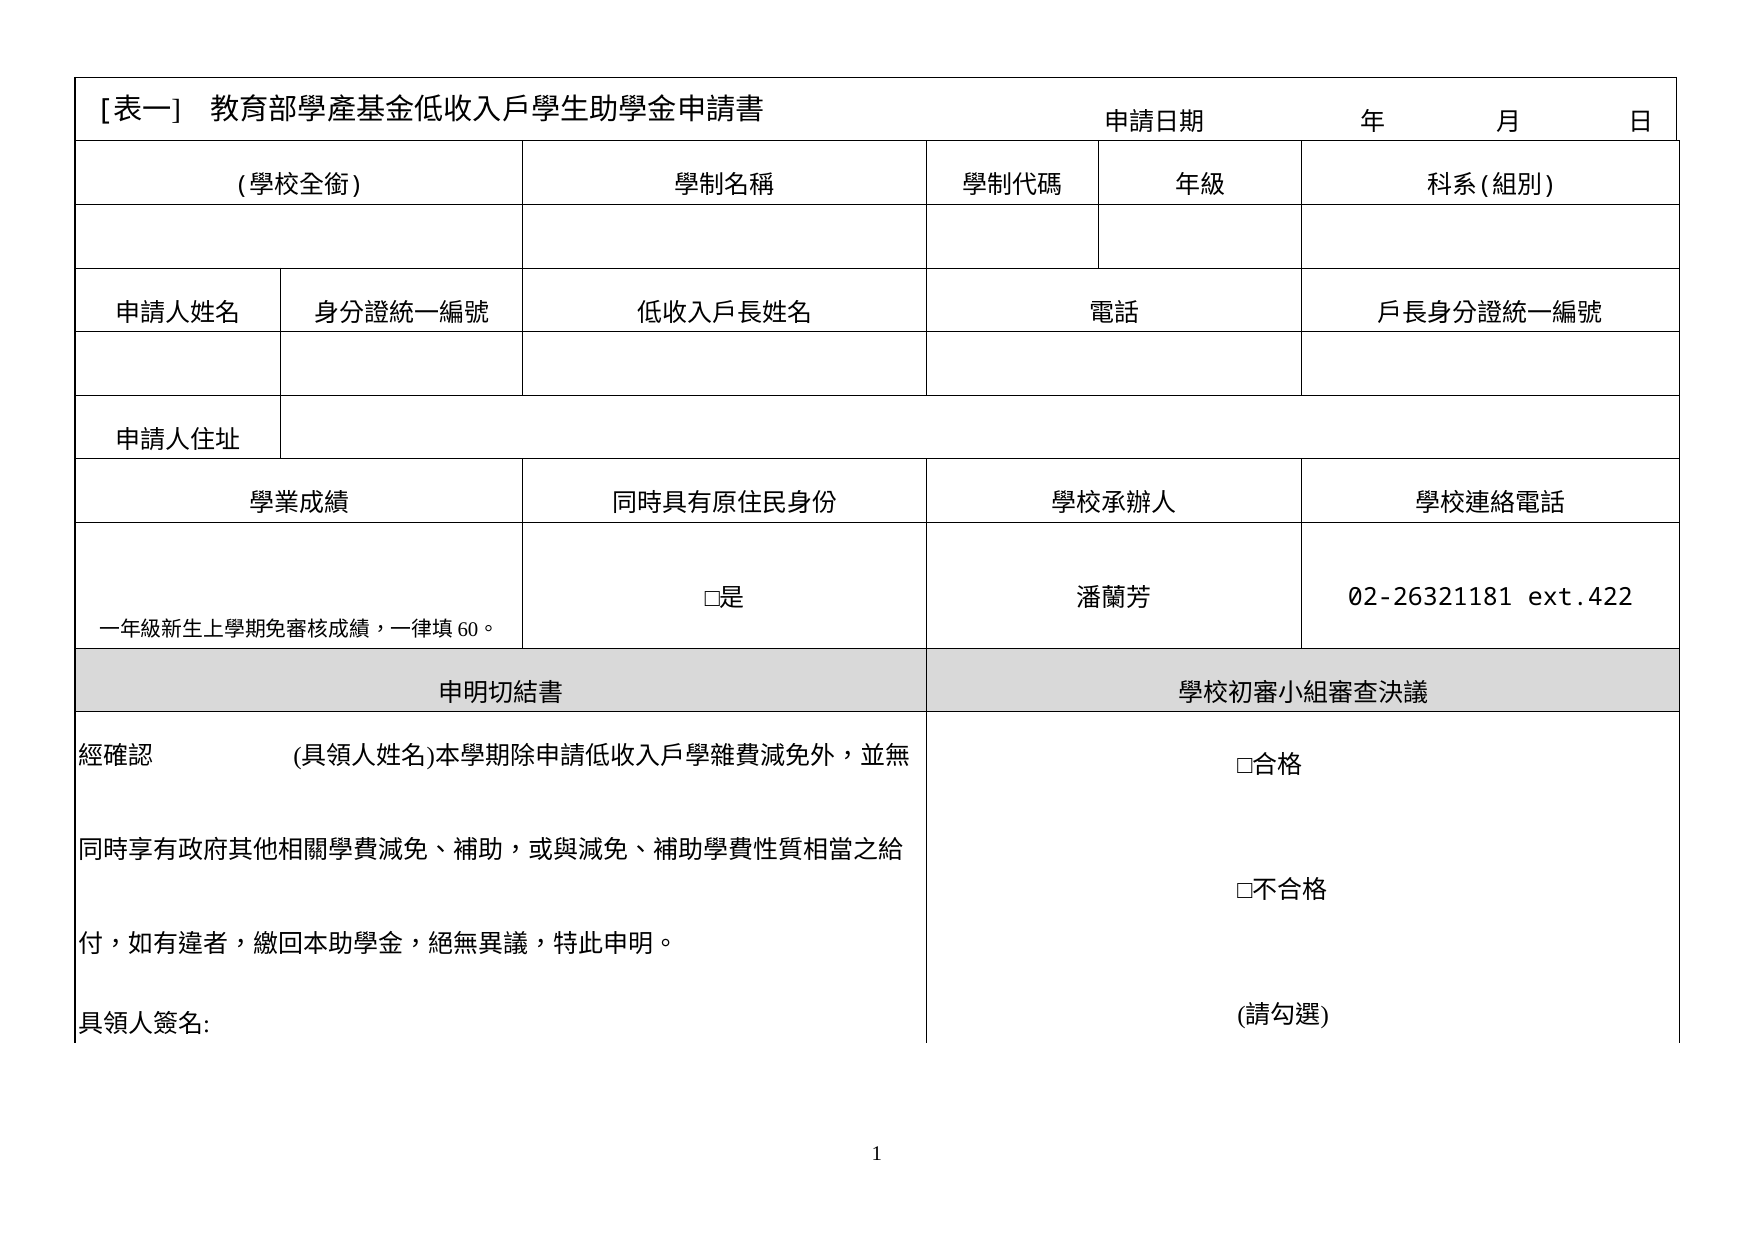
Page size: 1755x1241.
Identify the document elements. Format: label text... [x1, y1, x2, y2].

table_cell [523, 205, 926, 267]
table_cell 一年級新生上學期免審核成績，一律填60。 [76, 523, 522, 648]
table_cell 申請人住址 [76, 396, 280, 458]
table_cell [927, 332, 1301, 394]
table_header [1541, 78, 1604, 140]
table_header [1265, 78, 1333, 140]
table_cell [1099, 205, 1301, 267]
table_cell [76, 332, 280, 394]
table_cell 經確認 (具領人姓名)本學期除申請低收入戶學雜費減免外，並無同時享有政府其他相關學費減免、補助，或與減免、補助學費性質相當之給付，如有違者，繳回本助學金，絕無異議，特此申明。 具領人簽名: [76, 712, 926, 1043]
table_cell 年級 [1099, 141, 1301, 204]
table_cell 學校初審小組審查決議 [927, 649, 1679, 711]
table_cell □是 [523, 523, 926, 648]
table_cell [523, 332, 926, 394]
table_cell 02-26321181 ext.422 [1302, 523, 1679, 648]
table_cell 科系(組別) [1302, 141, 1679, 204]
table_cell [1302, 332, 1679, 394]
table_cell 學校承辦人 [927, 459, 1301, 522]
table_cell 學制名稱 [523, 141, 926, 204]
table_header 日 [1605, 78, 1676, 140]
table_cell 潘蘭芳 [927, 523, 1301, 648]
table_cell 電話 [927, 269, 1301, 331]
table_cell 學業成績 [76, 459, 522, 522]
table_header 申請日期 [1102, 78, 1265, 140]
table_cell [927, 205, 1098, 267]
table_cell 低收入戶長姓名 [523, 269, 926, 331]
table_cell 學制代碼 [927, 141, 1098, 204]
table_header [表一] 教育部學產基金低收入戶學生助學金申請書 [76, 78, 1102, 140]
table_header 年 [1333, 78, 1413, 140]
table_cell [1302, 205, 1679, 267]
table_cell 身分證統一編號 [281, 269, 522, 331]
table_cell (學校全銜) [76, 141, 522, 204]
table_cell 同時具有原住民身份 [523, 459, 926, 522]
table_header [1413, 78, 1477, 140]
table_cell 申請人姓名 [76, 269, 280, 331]
table_cell [281, 332, 522, 394]
table_cell [281, 396, 1679, 458]
table_cell 學校連絡電話 [1302, 459, 1679, 522]
table_cell □合格 □不合格 (請勾選) [927, 712, 1679, 1043]
table_cell [76, 205, 522, 267]
table_cell 申明切結書 [76, 649, 926, 711]
table_cell 戶長身分證統一編號 [1302, 269, 1679, 331]
table_header 月 [1477, 78, 1541, 140]
